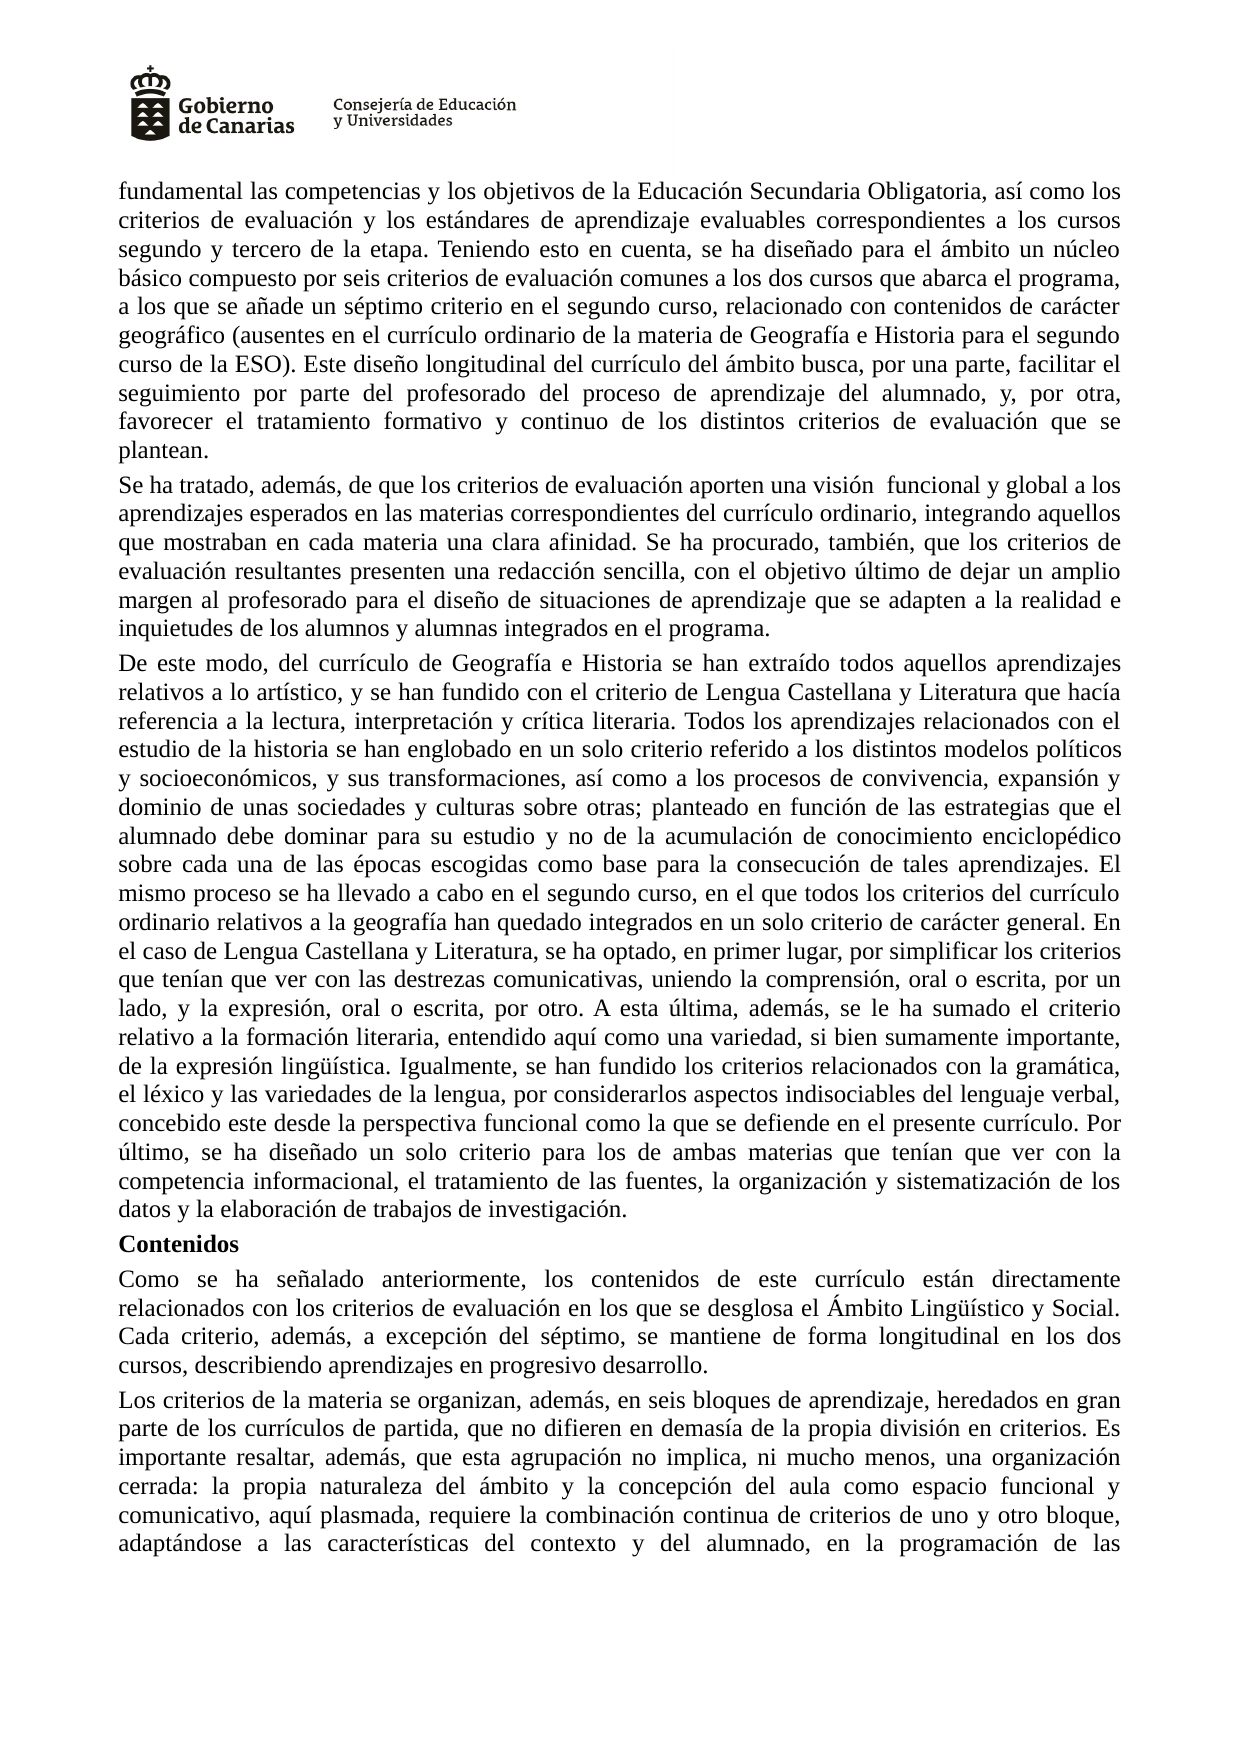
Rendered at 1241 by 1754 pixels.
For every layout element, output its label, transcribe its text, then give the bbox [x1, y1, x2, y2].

text Los criterios de la materia se organizan, además, en seis bloques de aprendizaje, heredados en gran parte de los currículos de partida, que no difieren en demasía de la propia división en criterios. Es importante resaltar, además, que esta agrupación no implica, ni mucho menos, una organización cerrada: la propia naturaleza del ámbito y la concepción del aula como espacio funcional y comunicativo, aquí plasmada, requiere la combinación continua de criterios de uno y otro bloque, adaptándose a las características del contexto y del alumnado, en la programación de las [118, 1385, 1122, 1557]
text Como se ha señalado anteriormente, los contenidos de este currículo están directamente relacionados con los criterios de evaluación en los que se desglosa el Ámbito Lingüístico y Social. Cada criterio, además, a excepción del séptimo, se mantiene de forma longitudinal en los dos cursos, describiendo aprendizajes en progresivo desarrollo. [118, 1264, 1122, 1379]
text Contenidos [118, 1229, 1122, 1258]
text Se ha tratado, además, de que los criterios de evaluación aporten una visión funcional y global a los aprendizajes esperados en las materias correspondientes del currículo ordinario, integrando aquellos que mostraban en cada materia una clara afinidad. Se ha procurado, también, que los criterios de evaluación resultantes presenten una redacción sencilla, con el objetivo último de dejar un amplio margen al profesorado para el diseño de situaciones de aprendizaje que se adapten a la realidad e inquietudes de los alumnos y alumnas integrados en el programa. [118, 470, 1122, 642]
text fundamental las competencias y los objetivos de la Educación Secundaria Obligatoria, así como los criterios de evaluación y los estándares de aprendizaje evaluables correspondientes a los cursos segundo y tercero de la etapa. Teniendo esto en cuenta, se ha diseñado para el ámbito un núcleo básico compuesto por seis criterios de evaluación comunes a los dos cursos que abarca el programa, a los que se añade un séptimo criterio en el segundo curso, relacionado con contenidos de carácter geográfico (ausentes en el currículo ordinario de la materia de Geografía e Historia para el segundo curso de la ESO). Este diseño longitudinal del currículo del ámbito busca, por una parte, facilitar el seguimiento por parte del profesorado del proceso de aprendizaje del alumnado, y, por otra, favorecer el tratamiento formativo y continuo de los distintos criterios de evaluación que se plantean. [118, 176, 1122, 464]
picture [93, 46, 676, 178]
text De este modo, del currículo de Geografía e Historia se han extraído todos aquellos aprendizajes relativos a lo artístico, y se han fundido con el criterio de Lengua Castellana y Literatura que hacía referencia a la lectura, interpretación y crítica literaria. Todos los aprendizajes relacionados con el estudio de la historia se han englobado en un solo criterio referido a los distintos modelos políticos y socioeconómicos, y sus transformaciones, así como a los procesos de convivencia, expansión y dominio de unas sociedades y culturas sobre otras; planteado en función de las estrategias que el alumnado debe dominar para su estudio y no de la acumulación de conocimiento enciclopédico sobre cada una de las épocas escogidas como base para la consecución de tales aprendizajes. El mismo proceso se ha llevado a cabo en el segundo curso, en el que todos los criterios del currículo ordinario relativos a la geografía han quedado integrados en un solo criterio de carácter general. En el caso de Lengua Castellana y Literatura, se ha optado, en primer lugar, por simplificar los criterios que tenían que ver con las destrezas comunicativas, uniendo la comprensión, oral o escrita, por un lado, y la expresión, oral o escrita, por otro. A esta última, además, se le ha sumado el criterio relativo a la formación literaria, entendido aquí como una variedad, si bien sumamente importante, de la expresión lingüística. Igualmente, se han fundido los criterios relacionados con la gramática, el léxico y las variedades de la lengua, por considerarlos aspectos indisociables del lenguaje verbal, concebido este desde la perspectiva funcional como la que se defiende en el presente currículo. Por último, se ha diseñado un solo criterio para los de ambas materias que tenían que ver con la competencia informacional, el tratamiento de las fuentes, la organización y sistematización de los datos y la elaboración de trabajos de investigación. [118, 648, 1122, 1223]
